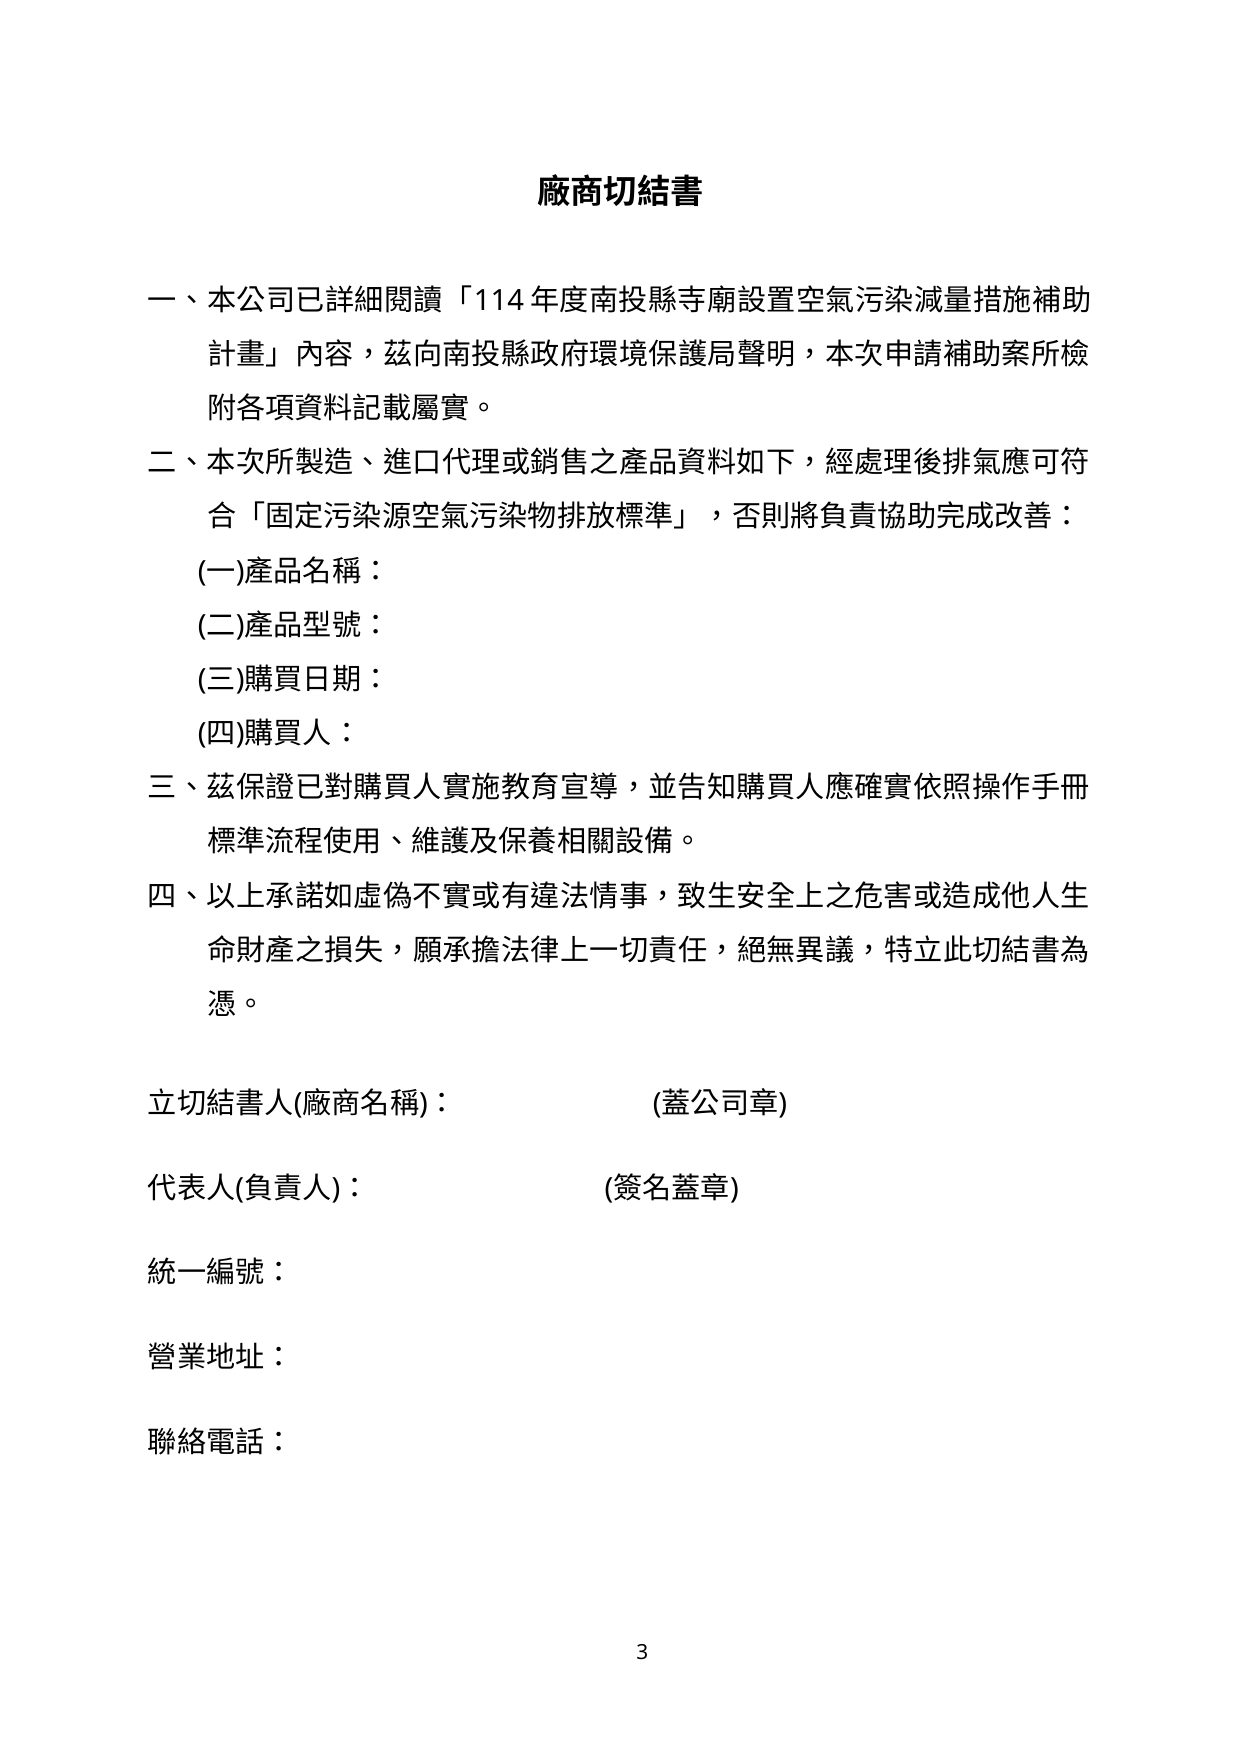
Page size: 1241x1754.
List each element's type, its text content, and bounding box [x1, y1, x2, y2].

text 營業地址： [148, 1333, 1092, 1376]
text 立切結書人(廠商名稱)： (蓋公司章) [148, 1079, 1092, 1122]
text 四、以上承諾如虛偽不實或有違法情事，致生安全上之危害或造成他人生命財產之損失，願承擔法律上一切責任，絕無異議，特立此切結書為憑。 [148, 863, 1092, 1025]
text 統一編號： [148, 1249, 1092, 1291]
text 三、茲保證已對購買人實施教育宣導，並告知購買人應確實依照操作手冊標準流程使用、維護及保養相關設備。 [148, 754, 1092, 863]
text (四)購買人： [198, 700, 1092, 754]
text (一)產品名稱： [198, 538, 1092, 592]
text 廠商切結書 [148, 164, 1092, 213]
text 代表人(負責人)： (簽名蓋章) [148, 1164, 1092, 1207]
text (三)購買日期： [198, 646, 1092, 700]
text 聯絡電話： [148, 1418, 1092, 1460]
text 一、本公司已詳細閱讀「114年度南投縣寺廟設置空氣污染減量措施補助計畫」內容，茲向南投縣政府環境保護局聲明，本次申請補助案所檢附各項資料記載屬實。 [148, 267, 1092, 429]
text (二)產品型號： [198, 592, 1092, 646]
text 二、本次所製造、進口代理或銷售之產品資料如下，經處理後排氣應可符合「固定污染源空氣污染物排放標準」，否則將負責協助完成改善： [148, 429, 1092, 538]
